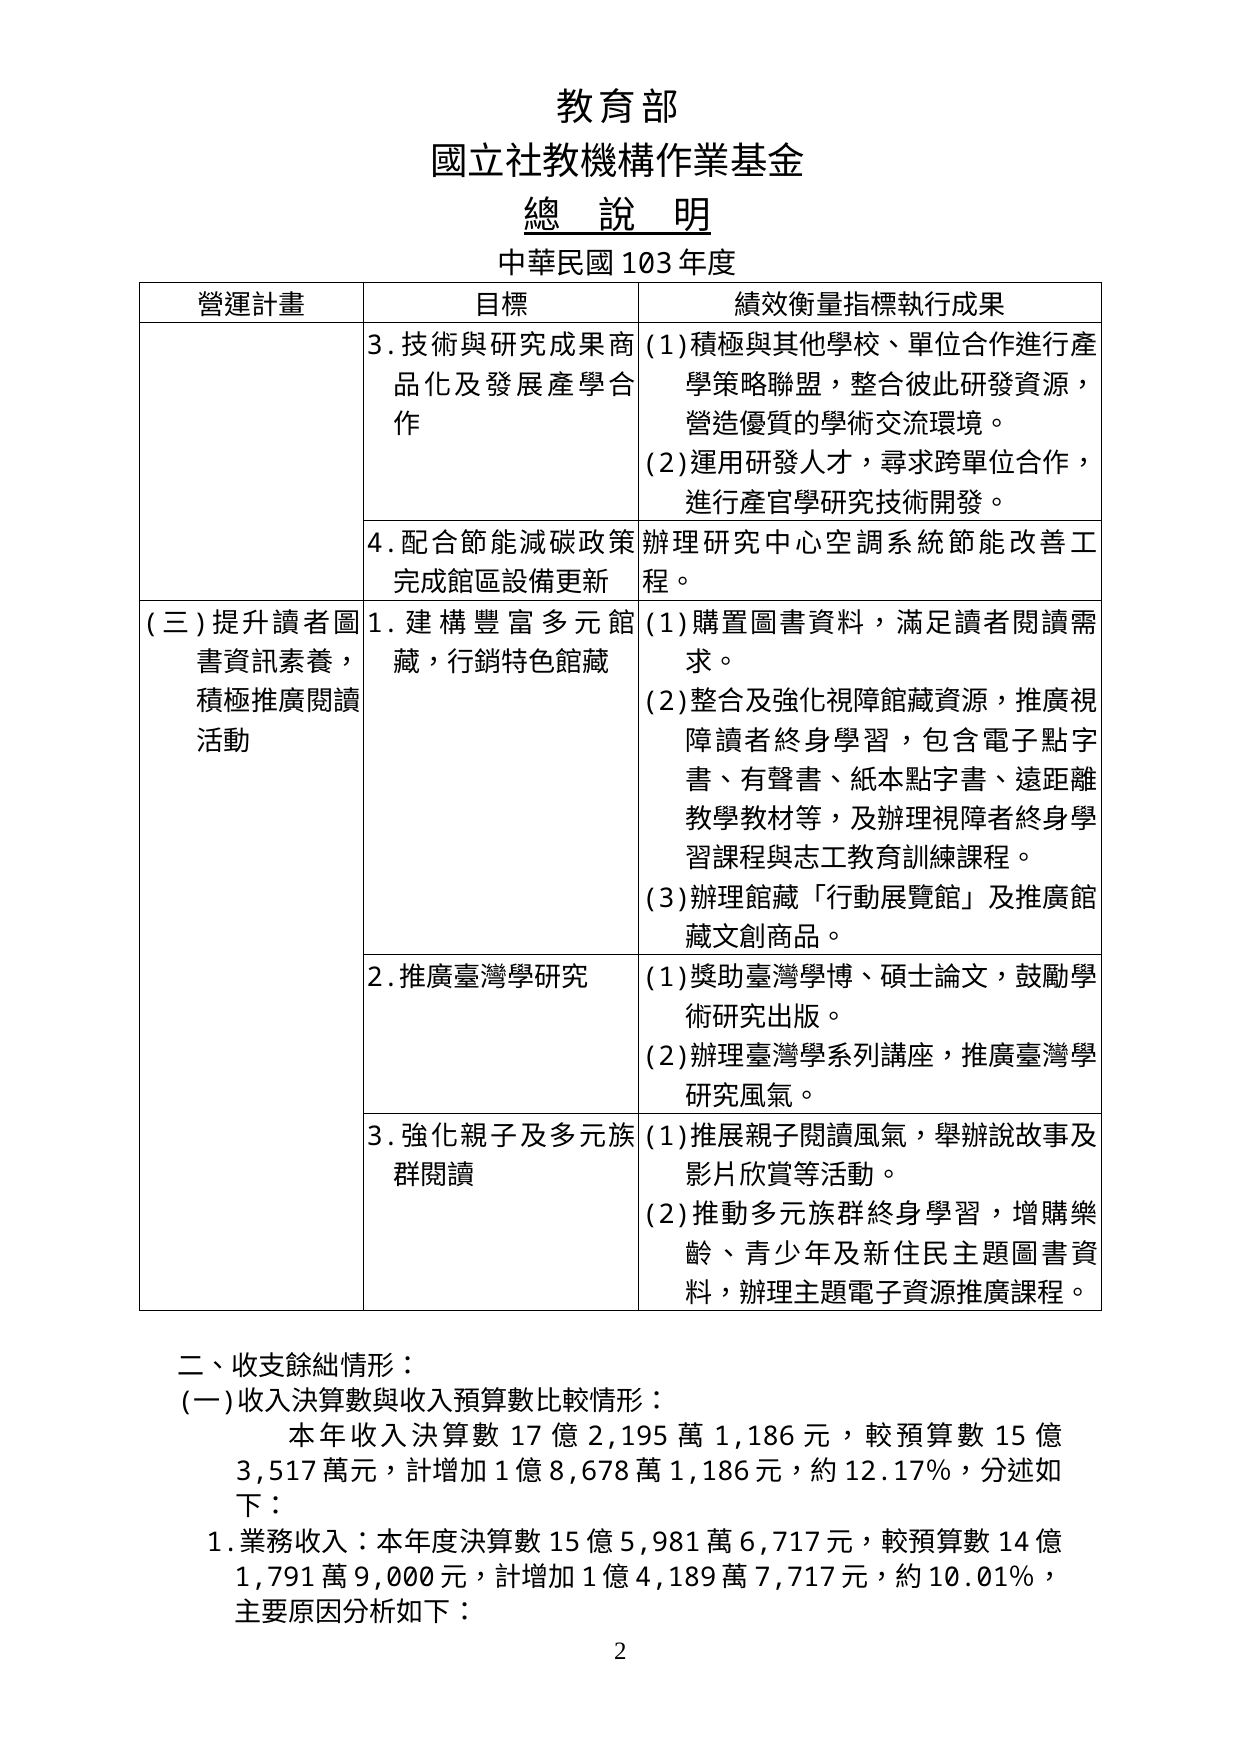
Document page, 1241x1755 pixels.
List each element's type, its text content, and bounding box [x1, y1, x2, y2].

table_header 營運計畫 [140, 283, 363, 322]
table_cell (三)提升讀者圖書資訊素養，積極推廣閱讀活動 [140, 601, 363, 1310]
table_cell (1)積極與其他學校、單位合作進行產學策略聯盟，整合彼此研發資源，營造優質的學術交流環境。 (2)運用研發人才，尋求跨單位合作，進行產官學研究技術開發。 [639, 323, 1101, 520]
text 二、收支餘絀情形： [177, 1347, 1063, 1382]
text 1.業務收入：本年度決算數15億5,981萬6,717元，較預算數14億1,791萬9,000元，計增加1億4,189萬7,717元，約10.01％，主要原因分析如下： [206, 1523, 1063, 1628]
table_cell 辦理研究中心空調系統節能改善工程。 [639, 521, 1101, 599]
table_cell (1)購置圖書資料，滿足讀者閱讀需求。 (2)整合及強化視障館藏資源，推廣視障讀者終身學習，包含電子點字書、有聲書、紙本點字書、遠距離教學教材等，及辦理視障者終身學習課程與志工教育訓練課程。 (3)辦理館藏「行動展覽館」及推廣館藏文創商品。 [639, 601, 1101, 954]
table_cell (1)獎助臺灣學博、碩士論文，鼓勵學術研究出版。 (2)辦理臺灣學系列講座，推廣臺灣學研究風氣。 [639, 955, 1101, 1113]
text 本年收入決算數17億2,195萬1,186元，較預算數15億3,517萬元，計增加1億8,678萬1,186元，約12.17％，分述如下： [235, 1417, 1063, 1523]
table_cell 3.技術與研究成果商品化及發展產學合作 [364, 323, 638, 520]
table_header 績效衡量指標執行成果 [639, 283, 1101, 322]
table_header 目標 [364, 283, 638, 322]
table_cell 4.配合節能減碳政策完成館區設備更新 [364, 521, 638, 599]
table_cell 2.推廣臺灣學研究 [364, 955, 638, 1113]
table_cell [140, 323, 363, 599]
table_cell 3.強化親子及多元族群閱讀 [364, 1114, 638, 1310]
table_cell (1)推展親子閱讀風氣，舉辦說故事及影片欣賞等活動。 (2)推動多元族群終身學習，增購樂齡、青少年及新住民主題圖書資料，辦理主題電子資源推廣課程。 [639, 1114, 1101, 1310]
table_cell 1.建構豐富多元館藏，行銷特色館藏 [364, 601, 638, 954]
text (一)收入決算數與收入預算數比較情形： [177, 1382, 1063, 1417]
